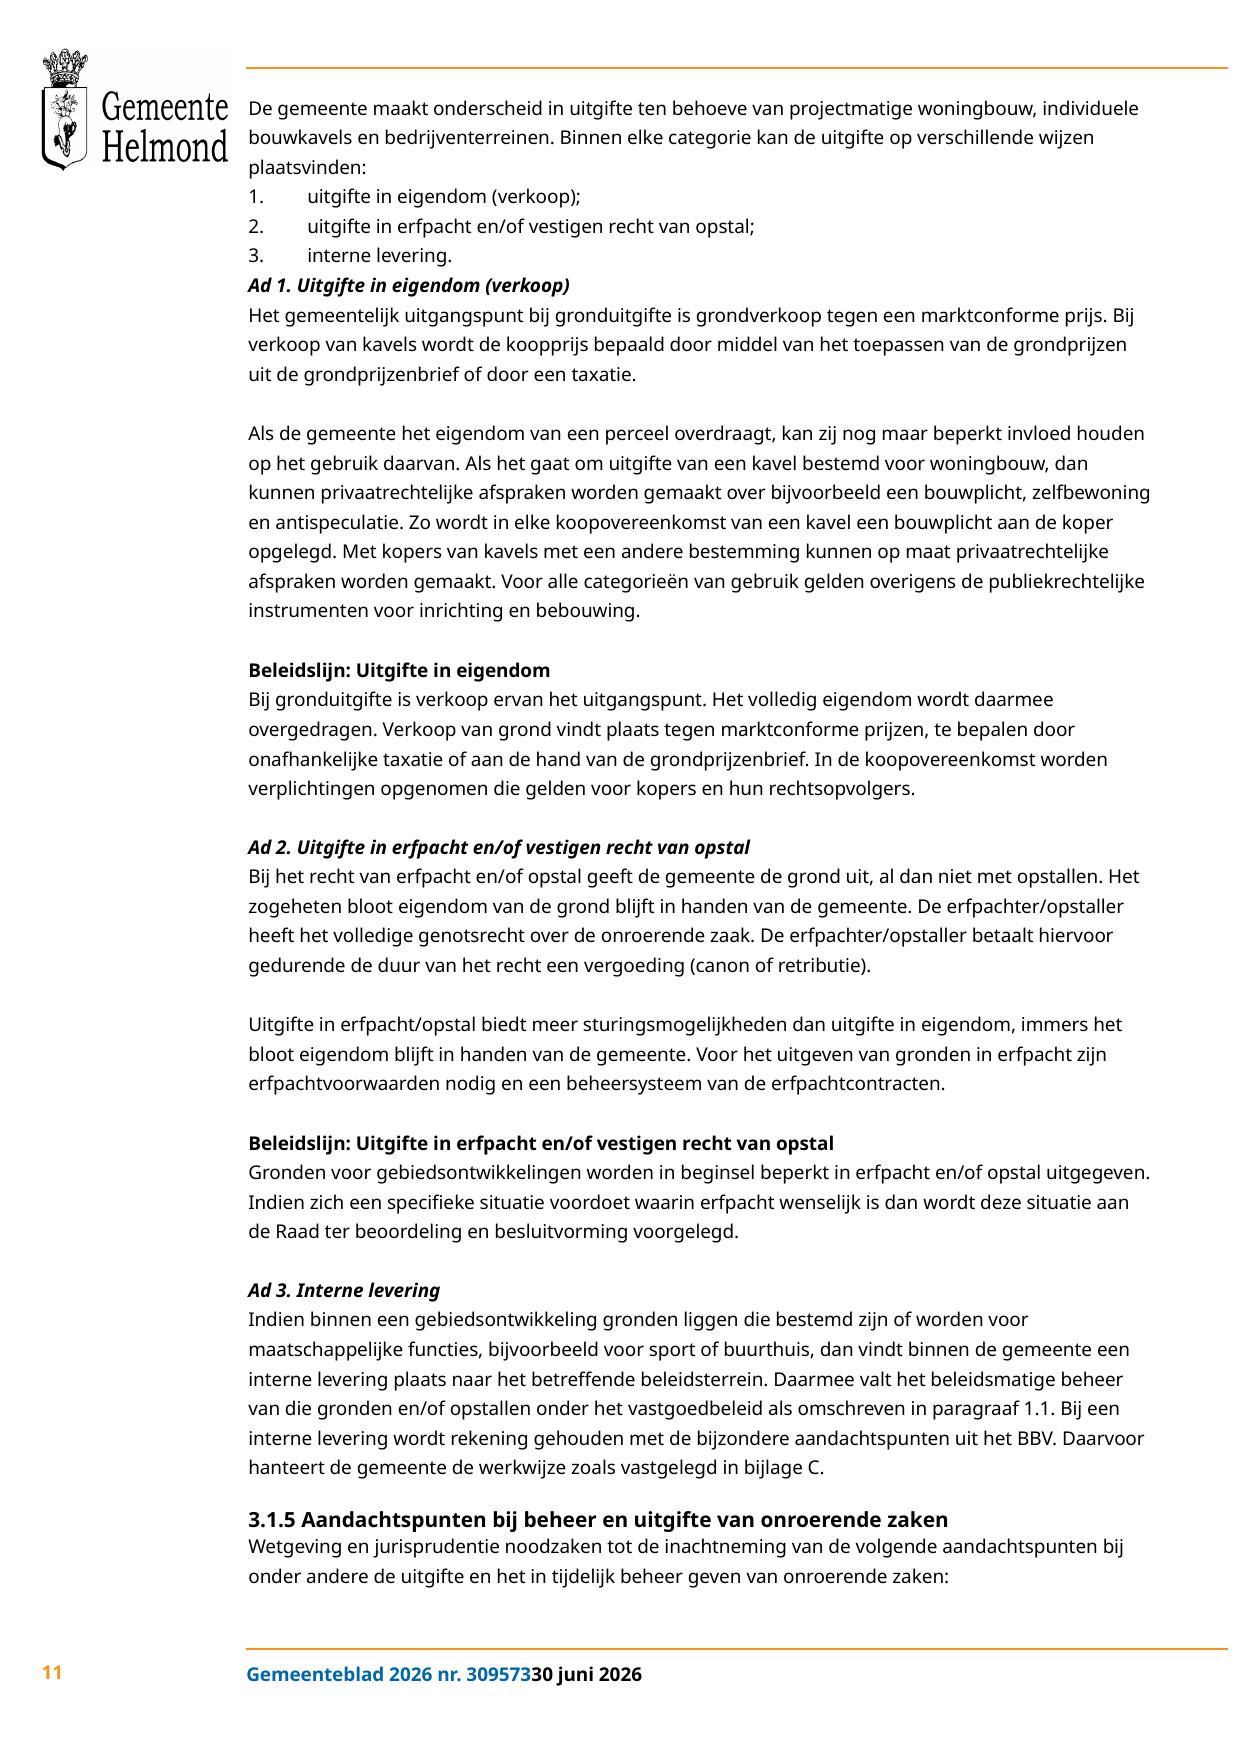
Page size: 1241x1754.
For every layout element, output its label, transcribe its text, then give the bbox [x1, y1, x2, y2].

list uitgifte in eigendom (verkoop); [248, 183, 1152, 209]
text Het gemeentelijk uitgangspunt bij gronduitgifte is grondverkoop tegen een marktconforme prijs. Bij verkoop van kavels wordt de koopprijs bepaald door middel van het toepassen van de grondprijzen uit de grondprijzenbrief of door een taxatie. [248, 302, 1152, 387]
picture [41, 47, 231, 172]
text Uitgifte in erfpacht/opstal biedt meer sturingsmogelijkheden dan uitgifte in eigendom, immers het bloot eigendom blijft in handen van de gemeente. Voor het uitgeven van gronden in erfpacht zijn erfpachtvoorwaarden nodig en een beheersysteem van de erfpachtcontracten. [248, 1011, 1152, 1096]
text Ad 1. Uitgifte in eigendom (verkoop) [248, 272, 1152, 298]
text Als de gemeente het eigendom van een perceel overdraagt, kan zij nog maar beperkt invloed houden op het gebruik daarvan. Als het gaat om uitgifte van een kavel bestemd voor woningbouw, dan kunnen privaatrechtelijke afspraken worden gemaakt over bijvoorbeeld een bouwplicht, zelfbewoning en antispeculatie. Zo wordt in elke koopovereenkomst van een kavel een bouwplicht aan de koper opgelegd. Met kopers van kavels met een andere bestemming kunnen op maat privaatrechtelijke afspraken worden gemaakt. Voor alle categorieën van gebruik gelden overigens de publiekrechtelijke instrumenten voor inrichting en bebouwing. [248, 420, 1152, 623]
text Bij het recht van erfpacht en/of opstal geeft de gemeente de grond uit, al dan niet met opstallen. Het zogeheten bloot eigendom van de grond blijft in handen van de gemeente. De erfpachter/opstaller heeft het volledige genotsrecht over de onroerende zaak. De erfpachter/opstaller betaalt hiervoor gedurende de duur van het recht een vergoeding (canon of retributie). [248, 863, 1152, 978]
text 3.1.5 Aandachtspunten bij beheer en uitgifte van onroerende zaken [248, 1505, 1152, 1533]
text Ad 3. Interne levering [248, 1277, 1152, 1303]
text De gemeente maakt onderscheid in uitgifte ten behoeve van projectmatige woningbouw, individuele bouwkavels en bedrijventerreinen. Binnen elke categorie kan de uitgifte op verschillende wijzen plaatsvinden: [248, 95, 1152, 180]
text Indien binnen een gebiedsontwikkeling gronden liggen die bestemd zijn of worden voor maatschappelijke functies, bijvoorbeeld voor sport of buurthuis, dan vindt binnen de gemeente een interne levering plaats naar het betreffende beleidsterrein. Daarmee valt het beleidsmatige beheer van die gronden en/of opstallen onder het vastgoedbeleid als omschreven in paragraaf 1.1. Bij een interne levering wordt rekening gehouden met de bijzondere aandachtspunten uit het BBV. Daarvoor hanteert de gemeente de werkwijze zoals vastgelegd in bijlage C. [248, 1307, 1152, 1480]
text Ad 2. Uitgifte in erfpacht en/of vestigen recht van opstal [248, 834, 1152, 859]
text Wetgeving en jurisprudentie noodzaken tot de inachtneming van de volgende aandachtspunten bij onder andere de uitgifte en het in tijdelijk beheer geven van onroerende zaken: [248, 1533, 1152, 1589]
table_header Beleidslijn: Uitgifte in eigendom Bij gronduitgifte is verkoop ervan het uitgangspunt. Het volledig eigendom wordt daarmee overgedragen. Verkoop van grond vindt plaats tegen marktconforme prijzen, te bepalen door onafhankelijke taxatie of aan de hand van de grondprijzenbrief. In de koopovereenkomst worden verplichtingen opgenomen die gelden voor kopers en hun rechtsopvolgers. [248, 657, 1152, 801]
table_header Beleidslijn: Uitgifte in erfpacht en/of vestigen recht van opstal Gronden voor gebiedsontwikkelingen worden in beginsel beperkt in erfpacht en/of opstal uitgegeven. Indien zich een specifieke situatie voordoet waarin erfpacht wenselijk is dan wordt deze situatie aan de Raad ter beoordeling en besluitvorming voorgelegd. [248, 1130, 1152, 1244]
list uitgifte in erfpacht en/of vestigen recht van opstal; [248, 213, 1152, 239]
list interne levering. [248, 243, 1152, 268]
